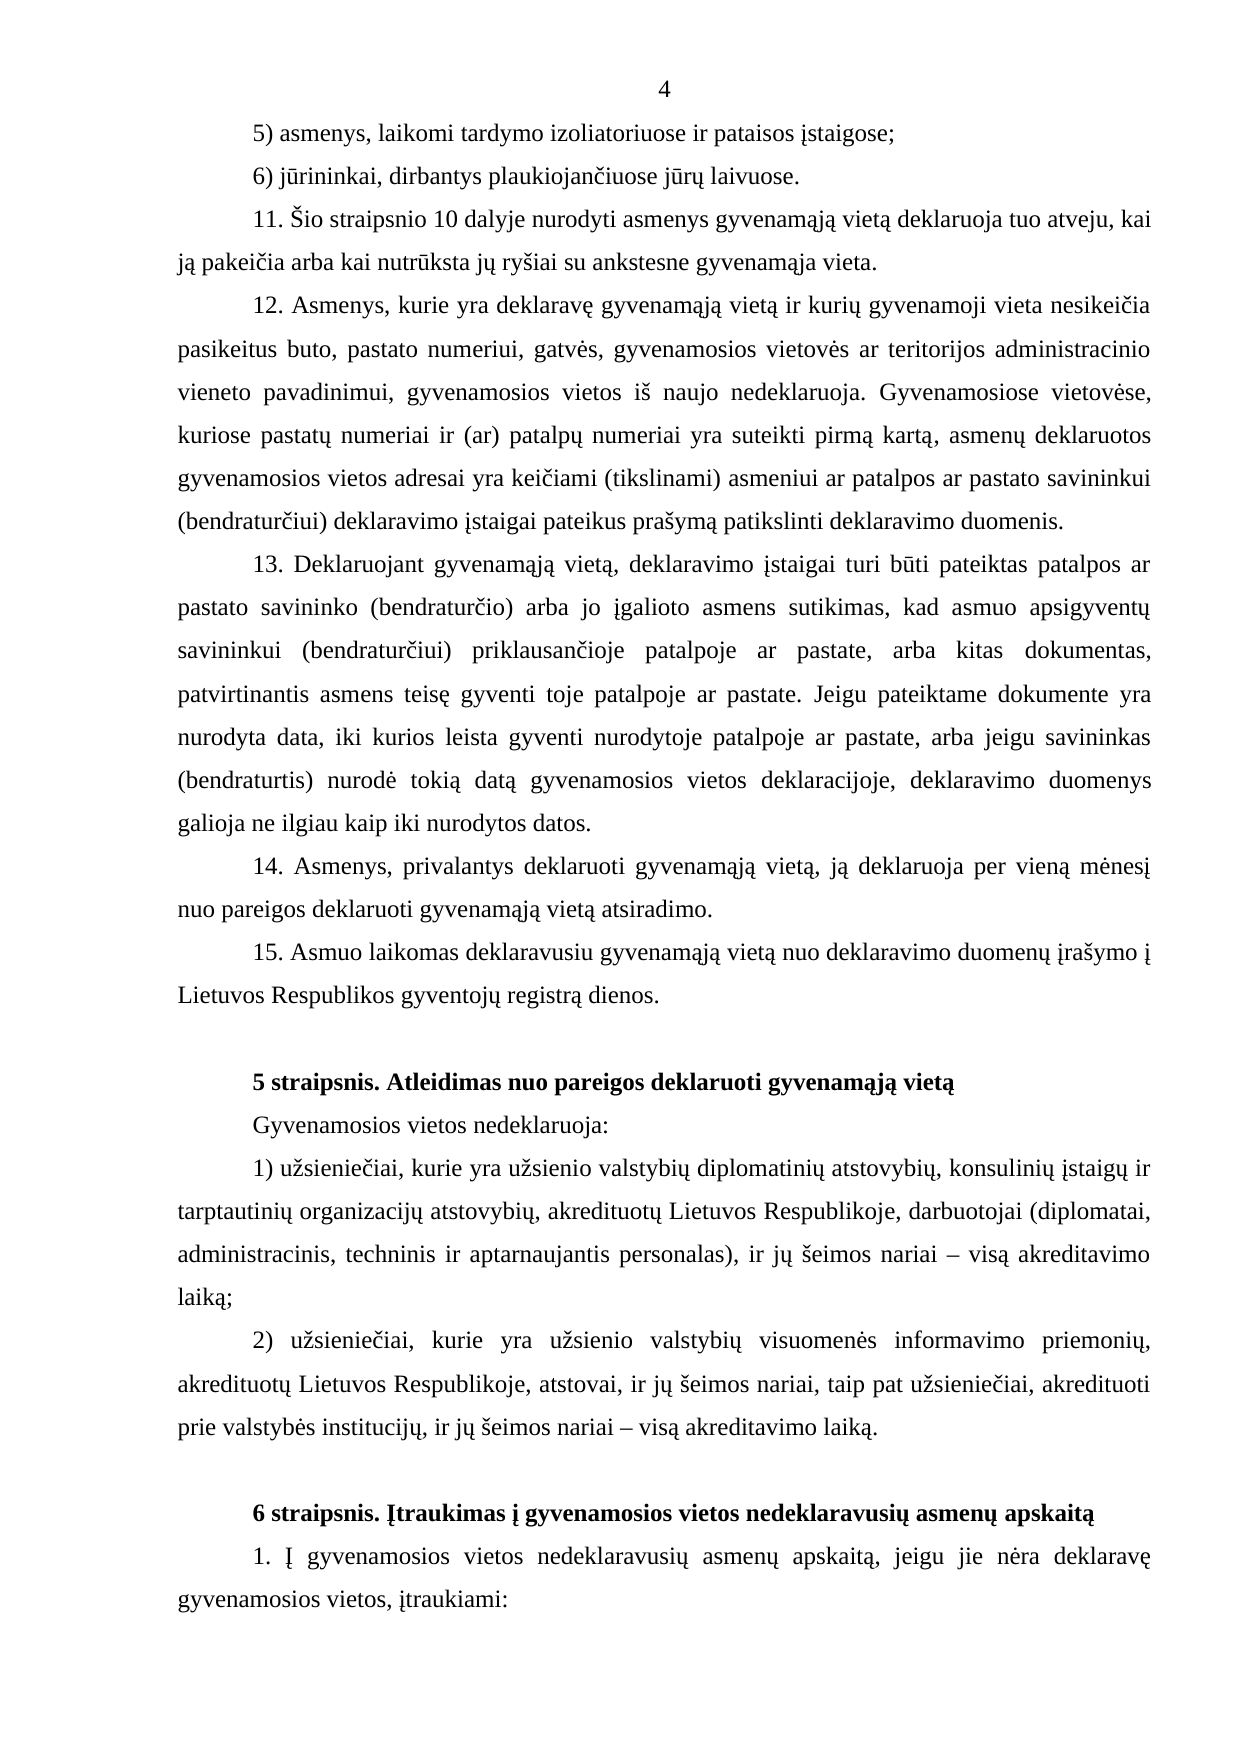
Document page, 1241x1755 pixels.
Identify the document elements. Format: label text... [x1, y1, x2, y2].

text 13. Deklaruojant gyvenamąją vietą, deklaravimo įstaigai turi būti pateiktas patalpos ar pastato savininko (bendraturčio) arba jo įgalioto asmens sutikimas, kad asmuo apsigyventų savininkui (bendraturčiui) priklausančioje patalpoje ar pastate, arba kitas dokumentas, patvirtinantis asmens teisę gyventi toje patalpoje ar pastate. Jeigu pateiktame dokumente yra nurodyta data, iki kurios leista gyventi nurodytoje patalpoje ar pastate, arba jeigu savininkas (bendraturtis) nurodė tokią datą gyvenamosios vietos deklaracijoje, deklaravimo duomenys galioja ne ilgiau kaip iki nurodytos datos. [177, 549, 1152, 837]
text 15. Asmuo laikomas deklaravusiu gyvenamąją vietą nuo deklaravimo duomenų įrašymo į Lietuvos Respublikos gyventojų registrą dienos. [177, 937, 1152, 1009]
text 2) užsieniečiai, kurie yra užsienio valstybių visuomenės informavimo priemonių, akredituotų Lietuvos Respublikoje, atstovai, ir jų šeimos nariai, taip pat užsieniečiai, akredituoti prie valstybės institucijų, ir jų šeimos nariai – visą akreditavimo laiką. [177, 1326, 1152, 1441]
text 6) jūrininkai, dirbantys plaukiojančiuose jūrų laivuose. [177, 161, 1152, 190]
text Gyvenamosios vietos nedeklaruoja: [177, 1110, 1152, 1139]
text 14. Asmenys, privalantys deklaruoti gyvenamąją vietą, ją deklaruoja per vieną mėnesį nuo pareigos deklaruoti gyvenamąją vietą atsiradimo. [177, 851, 1152, 923]
text 1. Į gyvenamosios vietos nedeklaravusių asmenų apskaitą, jeigu jie nėra deklaravę gyvenamosios vietos, įtraukiami: [177, 1541, 1152, 1613]
text 5 straipsnis. Atleidimas nuo pareigos deklaruoti gyvenamąją vietą [177, 1067, 1152, 1096]
text 1) užsieniečiai, kurie yra užsienio valstybių diplomatinių atstovybių, konsulinių įstaigų ir tarptautinių organizacijų atstovybių, akredituotų Lietuvos Respublikoje, darbuotojai (diplomatai, administracinis, techninis ir aptarnaujantis personalas), ir jų šeimos nariai – visą akreditavimo laiką; [177, 1153, 1152, 1311]
text 12. Asmenys, kurie yra deklaravę gyvenamąją vietą ir kurių gyvenamoji vieta nesikeičia pasikeitus buto, pastato numeriui, gatvės, gyvenamosios vietovės ar teritorijos administracinio vieneto pavadinimui, gyvenamosios vietos iš naujo nedeklaruoja. Gyvenamosiose vietovėse, kuriose pastatų numeriai ir (ar) patalpų numeriai yra suteikti pirmą kartą, asmenų deklaruotos gyvenamosios vietos adresai yra keičiami (tikslinami) asmeniui ar patalpos ar pastato savininkui (bendraturčiui) deklaravimo įstaigai pateikus prašymą patikslinti deklaravimo duomenis. [177, 291, 1152, 535]
text 6 straipsnis. Įtraukimas į gyvenamosios vietos nedeklaravusių asmenų apskaitą [177, 1498, 1152, 1527]
text 5) asmenys, laikomi tardymo izoliatoriuose ir pataisos įstaigose; [177, 118, 1152, 147]
text 11. Šio straipsnio 10 dalyje nurodyti asmenys gyvenamąją vietą deklaruoja tuo atveju, kai ją pakeičia arba kai nutrūksta jų ryšiai su ankstesne gyvenamąja vieta. [177, 204, 1152, 276]
